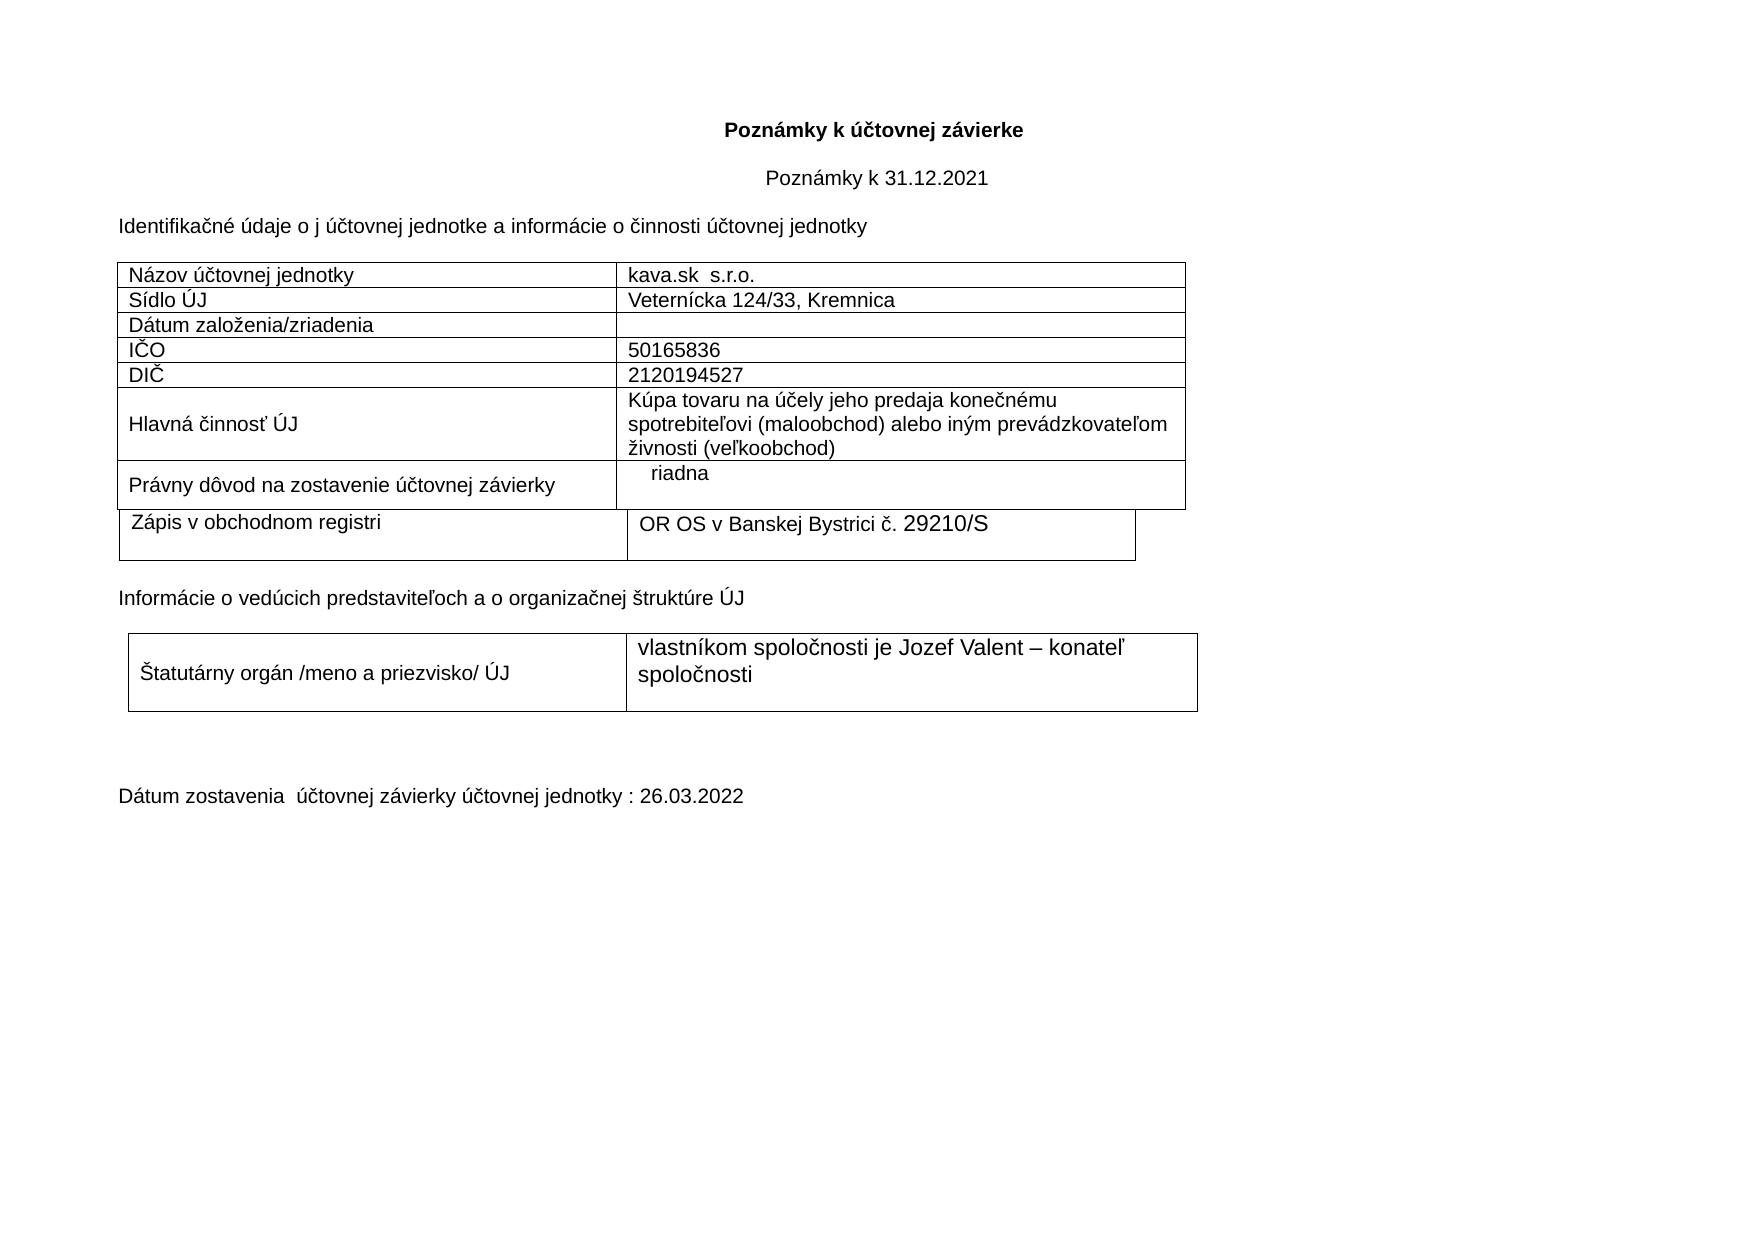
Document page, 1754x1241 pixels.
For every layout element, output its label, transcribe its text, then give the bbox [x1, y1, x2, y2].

table_cell 50165836 [617, 338, 1185, 362]
table_cell IČO [118, 338, 616, 362]
table_header kava.sk s.r.o. [617, 263, 1185, 287]
table_cell 2120194527 [617, 363, 1185, 387]
table_header vlastníkom spoločnosti je Jozef Valent – konateľ spoločnosti [627, 634, 1197, 711]
table_cell Dátum založenia/zriadenia [118, 313, 616, 337]
table_cell Zápis v obchodnom registri [120, 510, 627, 560]
table_cell OR OS v Banskej Bystrici č. 29210/S [628, 510, 1135, 560]
text Identifikačné údaje o j účtovnej jednotke a informácie o činnosti účtovnej jednotky [118, 214, 1636, 238]
text Poznámky k účtovnej závierke [118, 118, 1636, 142]
table_header Názov účtovnej jednotky [118, 263, 616, 287]
table_header Štatutárny orgán /meno a priezvisko/ ÚJ [129, 634, 626, 711]
table_cell [1136, 510, 1186, 560]
table_cell riadna [617, 461, 1185, 509]
table_cell Kúpa tovaru na účely jeho predaja konečnému spotrebiteľovi (maloobchod) alebo iným prevádzkovateľom živnosti (veľkoobchod) [617, 388, 1185, 460]
text Dátum zostavenia účtovnej závierky účtovnej jednotky : 26.03.2022 [118, 784, 1636, 808]
text Poznámky k 31.12.2021 [118, 166, 1636, 190]
table_cell Sídlo ÚJ [118, 288, 616, 312]
table_cell Právny dôvod na zostavenie účtovnej závierky [118, 461, 616, 509]
table_cell [617, 313, 1185, 337]
text Informácie o vedúcich predstaviteľoch a o organizačnej štruktúre ÚJ [118, 585, 1636, 609]
table_cell DIČ [118, 363, 616, 387]
table_cell Hlavná činnosť ÚJ [118, 388, 616, 460]
table_cell Veternícka 124/33, Kremnica [617, 288, 1185, 312]
